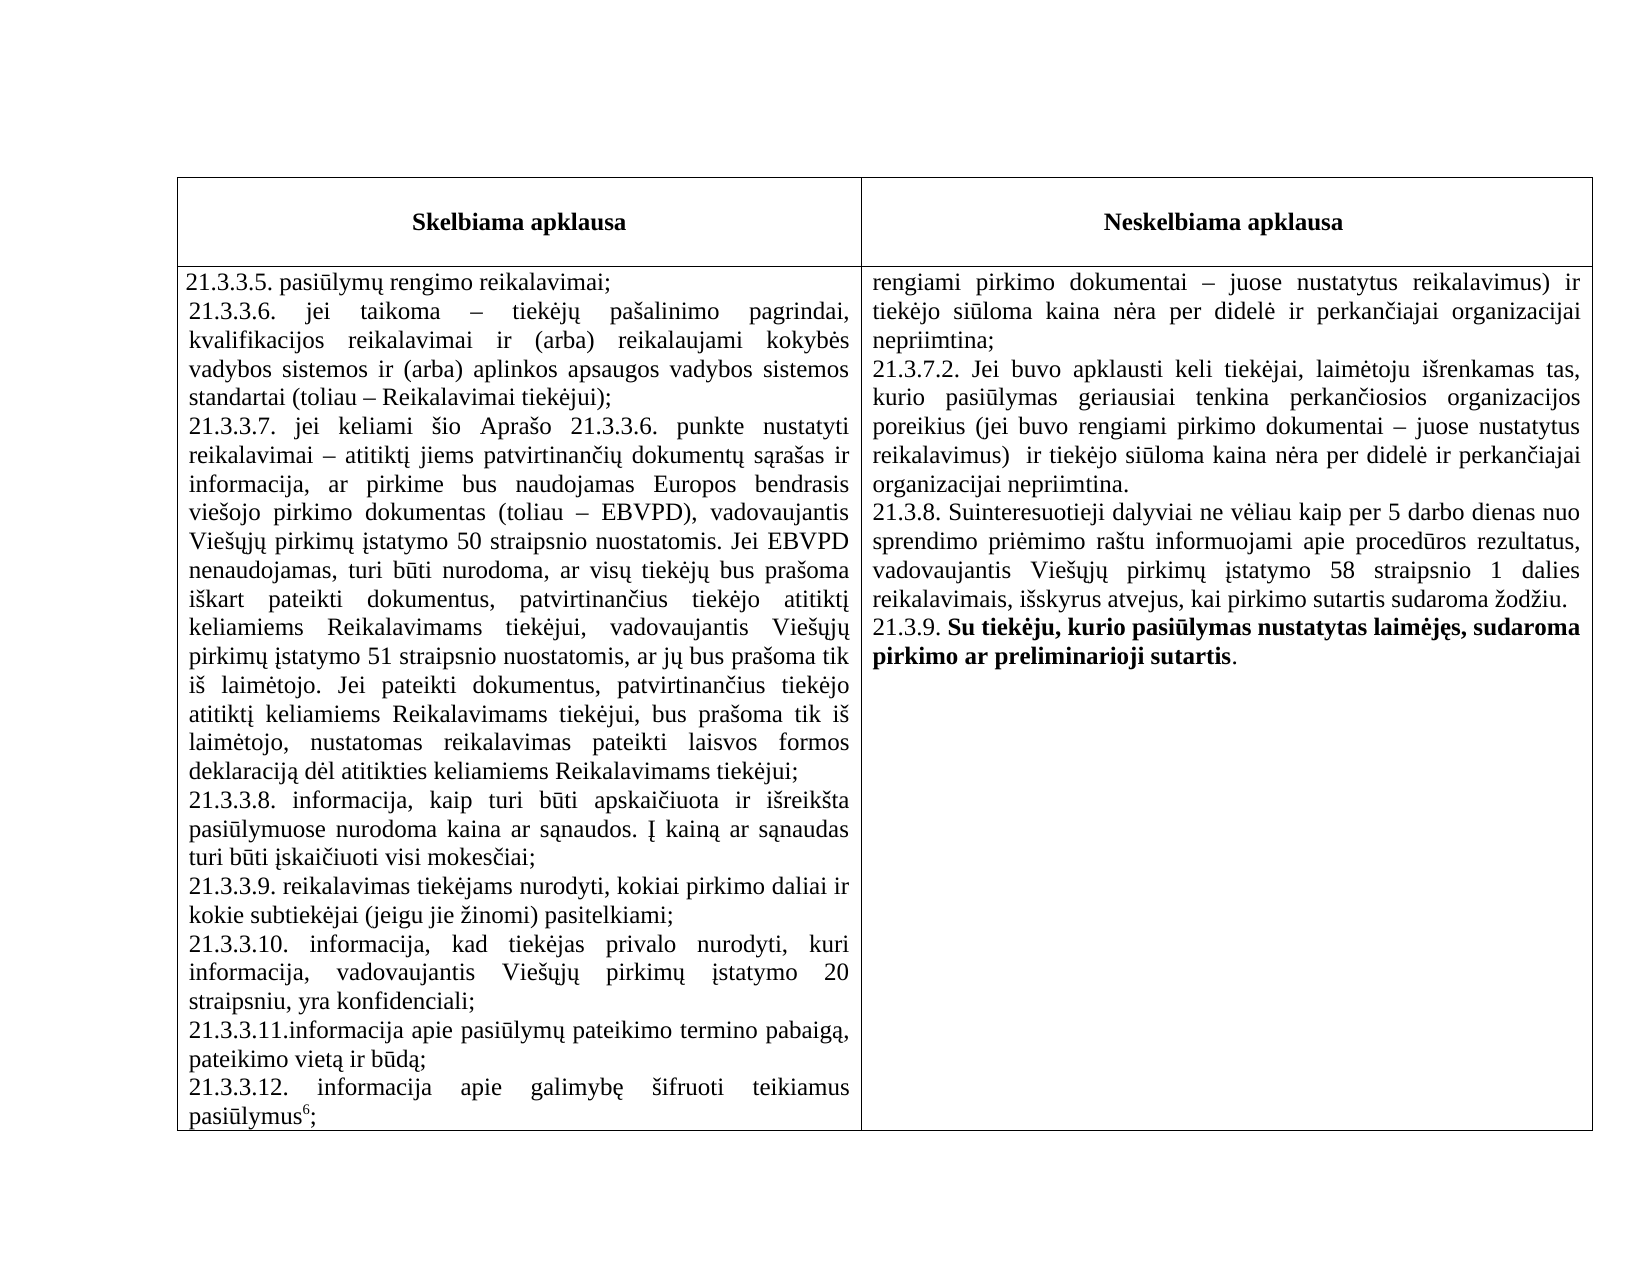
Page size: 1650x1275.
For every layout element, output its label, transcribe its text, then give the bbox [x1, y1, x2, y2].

table_header Neskelbiama apklausa [862, 178, 1592, 266]
table_cell rengiami pirkimo dokumentai – juose nustatytus reikalavimus) ir tiekėjo siūloma kaina nėra per didelė ir perkančiajai organizacijai nepriimtina; 21.3.7.2. Jei buvo apklausti keli tiekėjai, laimėtoju išrenkamas tas, kurio pasiūlymas geriausiai tenkina perkančiosios organizacijos poreikius (jei buvo rengiami pirkimo dokumentai – juose nustatytus reikalavimus) ir tiekėjo siūloma kaina nėra per didelė ir perkančiajai organizacijai nepriimtina. 21.3.8. Suinteresuotieji dalyviai ne vėliau kaip per 5 darbo dienas nuo sprendimo priėmimo raštu informuojami apie procedūros rezultatus, vadovaujantis Viešųjų pirkimų įstatymo 58 straipsnio 1 dalies reikalavimais, išskyrus atvejus, kai pirkimo sutartis sudaroma žodžiu. 21.3.9. Su tiekėju, kurio pasiūlymas nustatytas laimėjęs, sudaroma pirkimo ar preliminarioji sutartis. [862, 267, 1592, 1130]
table_header Skelbiama apklausa [178, 178, 861, 266]
table_cell 21.3.1. Parengiami pirkimo dokumentai. Pirkimo dokumentai rengiami lietuvių kalba. Papildomai pirkimo dokumentai gali būti rengiami ir kitomis kalbomis. 21.3.2. Pirkimo dokumentai turi būti tikslūs, aiškūs, be dviprasmybių, kad tiekėjai galėtų pateikti pasiūlymus, o perkančioji organizacija nupirkti tai, ko reikia. 21.3.3. Pirkimo dokumentuose turi būti: 21.3.3.1. prekių, paslaugų ar darbų pavadinimas, kiekis (apimtis), su prekėmis teiktinų paslaugų pobūdis, prekių tiekimo, paslaugų teikimo ar darbų atlikimo terminai; 21.3.3.2. techninė specifikacija; 21.3.3.3. perkančiosios organizacijos siūlomos šalims pasirašyti pirkimo sutarties sąlygos ir (arba) pirkimo sutarties projektas, jeigu jis yra parengtas, įskaitant šio Aprašo 21.4.6 punkte nustatytą informaciją; 21.3.3.4. jeigu ketinama sudaryti preliminariąją sutartį, pirkimo dokumentuose turi būti preliminariosios sutarties sąlygos ir (arba) preliminariosios sutarties projektas, jeigu jis yra parengtas. Preliminariosios sutarties sąlygose ar preliminariosios sutarties projekte turi būti numatyta preliminariosios sutarties vykdymo, pagrindinių sutarčių sudarymo ir kitos preliminariajai sutarčiai būdingos sąlygos; 21.3.3.5. pasiūlymų rengimo reikalavimai; 21.3.3.6. jei taikoma – tiekėjų pašalinimo pagrindai, kvalifikacijos reikalavimai ir (arba) reikalaujami kokybės vadybos sistemos ir (arba) aplinkos apsaugos vadybos sistemos standartai (toliau – Reikalavimai tiekėjui); 21.3.3.7. jei keliami šio Aprašo 21.3.3.6. punkte nustatyti reikalavimai – atitiktį jiems patvirtinančių dokumentų sąrašas ir informacija, ar pirkime bus naudojamas Europos bendrasis viešojo pirkimo dokumentas (toliau – EBVPD), vadovaujantis Viešųjų pirkimų įstatymo 50 straipsnio nuostatomis. Jei EBVPD nenaudojamas, turi būti nurodoma, ar visų tiekėjų bus prašoma iškart pateikti dokumentus, patvirtinančius tiekėjo atitiktį keliamiems Reikalavimams tiekėjui, vadovaujantis Viešųjų pirkimų įstatymo 51 straipsnio nuostatomis, ar jų bus prašoma tik iš laimėtojo. Jei pateikti dokumentus, patvirtinančius tiekėjo atitiktį keliamiems Reikalavimams tiekėjui, bus prašoma tik iš laimėtojo, nustatomas reikalavimas pateikti laisvos formos deklaraciją dėl atitikties keliamiems Reikalavimams tiekėjui; 21.3.3.8. informacija, kaip turi būti apskaičiuota ir išreikšta pasiūlymuose nurodoma kaina ar sąnaudos. Į kainą ar sąnaudas turi būti įskaičiuoti visi mokesčiai; 21.3.3.9. reikalavimas tiekėjams nurodyti, kokiai pirkimo daliai ir kokie subtiekėjai (jeigu jie žinomi) pasitelkiami; 21.3.3.10. informacija, kad tiekėjas privalo nurodyti, kuri informacija, vadovaujantis Viešųjų pirkimų įstatymo 20 straipsniu, yra konfidenciali; 21.3.3.11.informacija apie pasiūlymų pateikimo termino pabaigą, pateikimo vietą ir būdą; 21.3.3.12. informacija apie galimybę šifruoti teikiamus pasiūlymus; 21.3.3.13. jei pasiūlymai teikiami CVP IS priemonėmis – informacija, kad susipažinimo su pasiūlymais procedūroje tiekėjai ar jų įgalioti atstovai nedalyvauja; 21.3.3.14. pasiūlymų vertinimo kriterijai ir sąlygos. Perkančioji organizacija ekonomiškai naudingiausią pasiūlymą išrenka vadovaudamasi Viešųjų pirkimų įstatymo 55 straipsnio 1 dalyje ir 3 – 7 dalyse nustatytais reikalavimais; 21.3.3.15. informacija, ar pirkimo metu bus deramasi arba kokiais atvejais bus deramasi, derybų sąlygos bei tvarka ir ar bus prašoma pateikti galutinius pasiūlymus; 21.3.3.16. būdai, kuriais tiekėjai gali prašyti pirkimo dokumentų paaiškinimų ir tokių prašymų pateikimo terminas, informacija, ar perkančioji organizacija ketina rengti susitikimą su tiekėjais dėl pirkimo dokumentų paaiškinimo, taip pat būdai, kuriais perkančioji organizacija savo iniciatyva gali paaiškinti (patikslinti) pirkimo dokumentus; 21.3.3.17. pirkimo organizatoriaus arba Komisijos narių (vieno ar kelių), kurie įgalioti palaikyti tiesioginį ryšį su tiekėjais ir gauti iš jų (ne tarpininkų) pranešimus, susijusius su pirkimų procedūromis, vardai, pavardės, kontaktinė informacija; 21.3.3.18. kita informacija, nurodyta Viešųjų pirkimų įstatymo 35 straipsnyje, pirkimo dokumentuose pateikiama pagal poreikį, atsižvelgiant į pirkimo objekto specifiką. 21.3.4. Nustatomas pasiūlymų pateikimo terminas. Jis nustatomas toks, kad tiekėjui pakaktų laiko parengti pasiūlymą pagal nustatytus reikalavimus. Minimalus pasiūlymų pateikimo terminas – 3 darbo dienos nuo skelbimo paskelbimo CVP IS dienos. Nustatant pasiūlymo pateikimo terminą, turi būti atsižvelgiama į laiką, reikalingą Viešųjų pirkimų tarnybai skelbimui paskelbti (1 darbo diena). 21.3.5. Paskelbiamas skelbimas apie pirkimą Viešųjų pirkimų tarnybos nustatyta tvarka. 21.3.6. Jei gauta paklausimų dėl pirkimo dokumentų, teikiami pirkimo dokumentų paaiškinimai ar patikslinimai. Paaiškinimai ar patikslinimai, kol nėra pasibaigęs pasiūlymų pateikimo terminas, gali būti teikiami ir perkančiosios organizacijos iniciatyva. Tiekėjai pasiūlymus dėl pirkimo dokumentų patikslinimų gali pateikti ne vėliau kaip likus 2 darbo dienoms iki pasiūlymų pateikimo termino pabaigos. 21.3.7. Paaiškinimai ar patikslinimai skelbiami CVP IS priemonėmis ir siunčiami užklausą pateikusiam bei visiems prie pirkimo prisijungusiems tiekėjams. Jei paaiškinimai ar patikslinimai teikiami perkančiosios organizacijos iniciatyva, jų paskelbimas CVP IS priemonėmis laikomas pakankamu. Paaiškinimai ar patikslinimai turi būti pateikiami likus ne mažiau kaip 1 darbo dienai iki pasiūlymų pateikimo termino pabaigos. Jei perkančioji organizacija paaiškinimų ar patikslinimų nepateikia per nurodytą terminą, pasiūlymų pateikimo terminas nukeliamas ne trumpesniam laikui nei tas, kiek vėluojama pateikti paaiškinimus ar patikslinimus. 21.3.8. Jei pateikti paaiškinimai ar patikslinimai iš esmės keičia pirkimo dokumentuose nustatytus pirkimo objektui keliamus reikalavimus, Reikalavimus tiekėjui ar pasiūlymų rengimo reikalavimus, pasiūlymų pateikimo terminas skaičiuojamas iš naujo nuo paaiškinimų ar patikslinimų paskelbimo CVP IS priemonėmis dienos. Įvykus pirmiau nurodytiems pokyčiams, informacija apie atliktus pakeitimus siunčiama visiems prie pirkimo prisijungusiems tiekėjams ir paskelbiama prie pirkimo dokumentų. 21.3.9. Jeigu rengiami susitikimai su tiekėjais dėl pirkimo dokumentų, tai daroma su kiekvienu tiekėju individualiai. Surašomas tokio susitikimo protokolas, jame fiksuojami visi susitikimo metu pateikti klausimai dėl pirkimo dokumentų ir atsakymai į juos. Parengtas susitikimo protokolo išrašas pateikiamas tomis pat priemonėmis ir būdu, kuriais pateikti pirkimo dokumentai. Protokolo išraše negali būti atskleidžiama informacija apie susitikimo dalyvius. 21.3.10. Jei gauta pretenzijų – į jas atsakoma Viešųjų pirkimų įstatymo 102 straipsnyje nurodyta tvarka ir terminais, įvertinant, ar dėl pateikto atsakymo į pretenziją būtini pirkimo dokumentų patikslinimai. Jei taip, jie teikiami 21.3.7. – 21.3.8. punktuose nustatyta tvarka ir terminais. 21.3.11. Susipažįstama su pasiūlymais: suėjus pasiūlymų pateikimo terminui, atveriami CVP IS priemonėmis pateikti pasiūlymai, vadovaujantis Viešųjų pirkimų įstatymo 44 str. nuostatomis. 21.3.12. Įvertinami gauti pasiūlymai: 21.3.12.1. jei pirkimo dokumentuose buvo nustatyti Reikalavimai tiekėjui ir nereikalauta EBVPD, o prašyta pateikti atitiktį keliamiems Reikalavimams tiekėjui patvirtinančius dokumentus pagal Viešųjų pirkimų įstatymo 51 straipsnį, patikrinama, ar pagal pateiktuose dokumentuose nurodytą informaciją tiekėjas atitinka keliamus reikalavimus; 21.3.12.2. jei pirkimo dokumentuose buvo nustatyti Reikalavimai tiekėjui ir reikalauta EBVPD ar laisvos formos deklaracijos dėl atitikties keliamiems Reikalavimams tiekėjui, įvertinama tiekėjo pateiktame dokumente nurodoma informacija ir priimamas sprendimas dėl kiekvieno pasiūlymą pateikusio tiekėjo atitikties Reikalavimams tiekėjui; 21.3.12.3. tiekėjai informuojami apie patikrinimo rezultatus. Teisę dalyvauti tolesnėse pirkimo procedūrose turi keliamus reikalavimus atitinkantys tiekėjai. Jei tiekėjas šalinamas iš pirkimo, tiekėjui nurodomas jo pašalinimo pagrindas; 21.3.12.4. jei tiekėjas nebuvo pašalintas – vertinama, ar jo siūlomas pirkimo objektas atitinka nustatytus reikalavimus; 21.3.12.5. jei pirkime nebus deramasi - įvertinama, ar pasiūlyme nurodoma kaina nėra per didelė ir perkančiajai organizacijai nepriimtina. Jei tiekėjo pasiūlyme nurodoma prekių, paslaugų ar darbų, ar jų sudedamųjų dalių kaina ar sąnaudos atrodo neįprastai mažos, prašoma pagrįsti neįprastai mažą kainą ar sąnaudas Viešųjų pirkimų įstatymo 57 straipsnio 2 – 3 dalyse nustatyta tvarka. Toliau vykdoma 21.3.13 punkte nurodyta procedūra; 21.3.12.6. jei pirkimo dokumentuose buvo numatyta, kad pirkimo metu bus deramasi, vykdomos derybos, siekiant geriausio pirkimo dokumentuose nurodytus perkančiosios organizacijos poreikius atitinkančio rezultato ir laikantis toliau nurodytų sąlygų: a) visiems tiekėjams taikomi vienodi reikalavimai, suteikiamos vienodos galimybės ir pateikiama vienoda informacija – teikdama informaciją, perkančioji organizacija neturi diskriminuoti tiekėjų; b) tretiesiems asmenims ir derybose dalyvaujantiems tiekėjams negali būti atskleidžiama jokia derybų metu iš tiekėjo gauta informacija, taip pat informacija apie derybų metu pasiektus susitarimus; c) negalima derėtis dėl Reikalavimų tiekėjui, pasiūlymo vertinimo kriterijų ir vertinimo tvarkos. Perkančioji organizacija gali nusimatyti ir daugiau aspektų, dėl kurių nesiderama; 21.3.12.7. informacija apie derybų metu gautus pasiūlymus ir pasiektus susitarimus fiksuojama protokole, kuriame atsispindi derybų eiga ir pasiekti susitarimai. Jei derybos vyksta surengus tam skirtą susitikimą, protokolą pasirašo derybose dalyvavę Komisijos nariai arba pirkimo organizatorius ir tiekėjas, su kuriuo derėtasi, arba jo įgaliotas atstovas. Jei derybos vyksta CVP IS priemonėmis, pasirašyti šalių pasiektų susitarimų nereikalaujama, šalių pasiekto susitarimo patvirtinimas CVP IS priemonėmis laikomas pakankamu. Jei tai buvo numatyta pirkimo dokumentuose – tiekėjai kviečiami pateikti galutinius pasiūlymus; 21.3.12.8. įvertinama, ar derybų metu pasiūlyta ar galutiniame pasiūlyme nurodoma kaina nėra per didelė ir perkančiajai organizacijai nepriimtina. Jei derybų metu pasiūlyta ar galutiniame pasiūlyme nurodoma prekių, paslaugų ar darbų, ar jų sudedamųjų dalių kaina ar sąnaudos atrodo neįprastai mažos, prašoma pagrįsti neįprastai mažą kainą ar sąnaudas Viešųjų pirkimų įstatymo 57 straipsnio 2 – 3 dalyse nustatyta tvarka; 21.3.12.9. jei tiekėjas pateikė netikslius, neišsamius ar klaidingus dokumentus ar duomenis apie atitiktį pirkimo dokumentų reikalavimams arba šių dokumentų ar duomenų trūksta, perkančioji organizacija, nepažeisdama lygiateisiškumo ir skaidrumo principų prašo tiekėją šiuos dokumentus ar duomenis patikslinti, papildyti arba paaiškinti per jos nustatytą protingą terminą, vadovaudamasi Viešųjų pirkimų įstatymo 45 straipsnio 3 dalies ir 55 straipsnio 9 dalies nuostatomis. 21.3.13. Sudaroma pasiūlymų eilė. Į pasiūlymų eilę įtraukiami tie tiekėjai, kurių pasiūlymai atitiko pirkimo dokumentuose nustatytus reikalavimus. Pasiūlymų eilė sudaroma ekonominio naudingumo mažėjimo tvarka. Jei kelių tiekėjų pasiūlymų ekonominis naudingumas yra vienodas, sudarant pasiūlymų eilę, pirmesnis įrašomas tiekėjas, kurio pasiūlymas pateiktas anksčiausiai. Eilė nesudaroma, jei pasiūlymą pateikė ar, pirkimo procedūrų metu atmetus kitus pasiūlymus, liko vienas tiekėjas. 21.3.14. Laimėtoju gali būti pasirenkamas tik toks tiekėjas, kurio pasiūlymas atitinka pirkimo dokumentuose nustatytus reikalavimus ir tiekėjo siūloma kaina nėra per didelė ir perkančiajai organizacijai nepriimtina. 21.3.15. Jei pirkime naudotas EBVPD ar prašyta pateikti laisvos formos deklaraciją dėl tiekėjo atitikties Reikalavimams tiekėjui, kreipiamasi į tiekėją, kurio pasiūlymas gali būti pripažintas laimėjusiu, reikalaujant pateikti EBVPD nurodytą informaciją ar laisvos formos deklaracijoje nurodomą atitiktį keliamiems Reikalavimams tiekėjui patvirtinančius dokumentus, vadovaujantis Viešųjų pirkimų įstatymo 51 straipsnio reikalavimais. Tiekėjo pateikta informacija patikslinama, papildoma arba paaiškinama pagal Viešųjų pirkimų įstatymo 45 straipsnio 3 dalyje nustatytus reikalavimus. Jei šių dokumentų tiekėjas pateikti negali, jis šalinamas iš pirkimo. Jei buvo sudaroma pasiūlymų eilė – kreipiamasi į tiekėją, kurio pasiūlymas yra sekantis eilėje. Jei pateikti dokumentai patvirtina EBVPD nurodytą informaciją ar laisvos formos deklaracijoje nurodomą atitiktį keliamiems Reikalavimams tiekėjui, tiekėjo pasiūlymas skelbiamas pirkimo laimėtoju. Suinteresuotieji dalyviai ne vėliau kaip per 5 darbo dienas nuo sprendimo priėmimo raštu informuojami apie procedūros rezultatus, vadovaujantis Viešųjų pirkimų įstatymo 58 straipsnio 1 dalies reikalavimais, išskyrus atvejus, kai pirkimo sutartis sudaroma žodžiu. Tiekėjas, kurio pasiūlymas nustatytas laimėjęs, kviečiamas sudaryti pirkimo ar preliminariosios sutarties. 21.3.16. Jei pirkime EBVPD nenaudotas ir prašyta pateikti atitiktį keliamiems Reikalavimams tiekėjui patvirtinančius dokumentus – pirmasis pasiūlymų eilėje esantis tiekėjas (o jeigu ji nesudaroma – vienintelis pasiūlymą pateikęs ar vienintelis likęs nepašalintas tiekėjas) skelbiamas pirkimo laimėtoju, suinteresuotieji dalyviai ne vėliau kaip per 5 darbo dienas nuo sprendimo priėmimo raštu informuojami apie procedūros rezultatus, vadovaujantis Viešųjų pirkimų įstatymo 58 straipsnio 1 dalies reikalavimais, išskyrus atvejus, kai pirkimo sutartis sudaroma žodžiu. Tiekėjas, kurio pasiūlymas nustatytas laimėjęs, kviečiamas sudaryti pirkimo ar preliminariosios sutarties. 21.3.17. Jeigu tiekėjas, kuriam buvo pasiūlyta sudaryti pirkimo sutartį ar preliminariąją sutartį, raštu atsisako ją sudaryti arba nepateikia pirkimo dokumentuose nustatyto pirkimo sutarties įvykdymo užtikrinimą patvirtinančio dokumento (jei jo buvo prašoma), arba iki perkančiosios organizacijos nurodyto laiko nepasirašo pirkimo sutarties ar preliminariosios sutarties, ar atsisako sudaryti pirkimo sutartį ar preliminariąją sutartį Viešųjų pirkimų įstatyme ir pirkimo dokumentuose nustatytomis sąlygomis, laikoma, kad jis atsisakė sudaryti pirkimo sutartį ar preliminariąją sutartį. Tuo atveju perkančioji organizacija siūlo sudaryti pirkimo sutartį ar preliminariąją sutartį tiekėjui, kurio pasiūlymas pagal nustatytą pasiūlymų eilę yra pirmas po tiekėjo, atsisakiusio sudaryti pirkimo sutartį ar preliminariąją sutartį, jeigu tenkinamos Viešųjų pirkimų įstatymo 45 straipsnio 1 dalyje išdėstytos sąlygos. 21.3.18. Jei priimamas sprendimas nesudaryti pirkimo sutarties ar preliminariosios sutarties arba pradėti pirkimą iš naujo – suinteresuotieji dalyviai apie tai informuojami, nurodant tokio sprendimo priežastis. [178, 267, 861, 1130]
